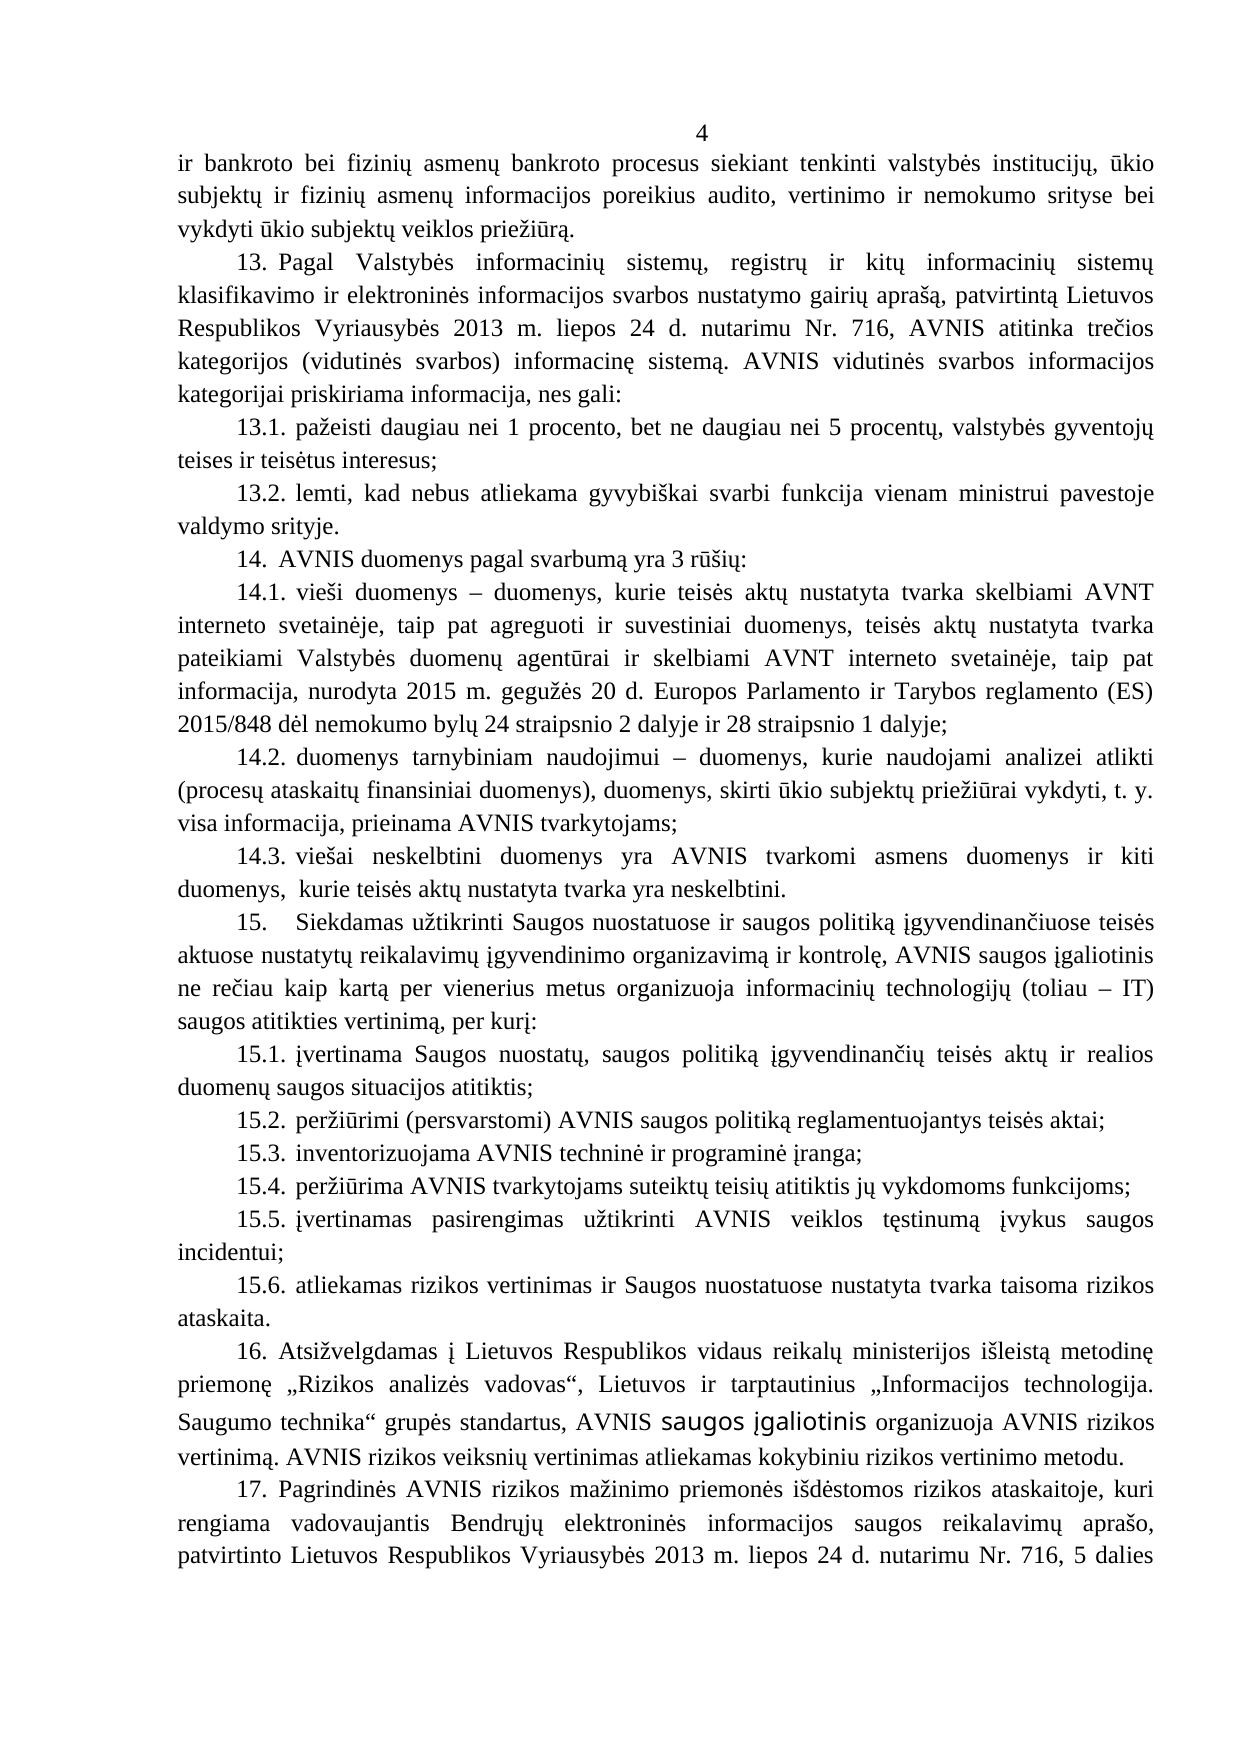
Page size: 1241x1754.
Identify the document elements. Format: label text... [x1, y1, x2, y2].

text 14.1. vieši duomenys – duomenys, kurie teisės aktų nustatyta tvarka skelbiami AVNT interneto svetainėje, taip pat agreguoti ir suvestiniai duomenys, teisės aktų nustatyta tvarka pateikiami Valstybės duomenų agentūrai ir skelbiami AVNT interneto svetainėje, taip pat informacija, nurodyta 2015 m. gegužės 20 d. Europos Parlamento ir Tarybos reglamento (ES) 2015/848 dėl nemokumo bylų 24 straipsnio 2 dalyje ir 28 straipsnio 1 dalyje; [177, 577, 1155, 738]
text 15. Siekdamas užtikrinti Saugos nuostatuose ir saugos politiką įgyvendinančiuose teisės aktuose nustatytų reikalavimų įgyvendinimo organizavimą ir kontrolę, AVNIS saugos įgaliotinis ne rečiau kaip kartą per vienerius metus organizuoja informacinių technologijų (toliau – IT) saugos atitikties vertinimą, per kurį: [177, 907, 1155, 1035]
text 15.6. atliekamas rizikos vertinimas ir Saugos nuostatuose nustatyta tvarka taisoma rizikos ataskaita. [177, 1270, 1155, 1332]
text 14.3. viešai neskelbtini duomenys yra AVNIS tvarkomi asmens duomenys ir kiti duomenys, kurie teisės aktų nustatyta tvarka yra neskelbtini. [177, 841, 1155, 903]
text 13. Pagal Valstybės informacinių sistemų, registrų ir kitų informacinių sistemų klasifikavimo ir elektroninės informacijos svarbos nustatymo gairių aprašą, patvirtintą Lietuvos Respublikos Vyriausybės 2013 m. liepos 24 d. nutarimu Nr. 716, AVNIS atitinka trečios kategorijos (vidutinės svarbos) informacinę sistemą. AVNIS vidutinės svarbos informacijos kategorijai priskiriama informacija, nes gali: [177, 247, 1155, 407]
text 15.3. inventorizuojama AVNIS techninė ir programinė įranga; [177, 1138, 1155, 1167]
text 13.1. pažeisti daugiau nei 1 procento, bet ne daugiau nei 5 procentų, valstybės gyventojų teises ir teisėtus interesus; [177, 412, 1155, 473]
text 16. Atsižvelgdamas į Lietuvos Respublikos vidaus reikalų ministerijos išleistą metodinę priemonę „Rizikos analizės vadovas“, Lietuvos ir tarptautinius „Informacijos technologija. Saugumo technika“ grupės standartus, AVNIS saugos įgaliotinis organizuoja AVNIS rizikos vertinimą. AVNIS rizikos veiksnių vertinimas atliekamas kokybiniu rizikos vertinimo metodu. [177, 1336, 1155, 1470]
text 14. AVNIS duomenys pagal svarbumą yra 3 rūšių: [177, 544, 1155, 573]
text ir bankroto bei fizinių asmenų bankroto procesus siekiant tenkinti valstybės institucijų, ūkio subjektų ir fizinių asmenų informacijos poreikius audito, vertinimo ir nemokumo srityse bei vykdyti ūkio subjektų veiklos priežiūrą. [177, 148, 1155, 242]
text 13.2. lemti, kad nebus atliekama gyvybiškai svarbi funkcija vienam ministrui pavestoje valdymo srityje. [177, 478, 1155, 539]
text 15.4. peržiūrima AVNIS tvarkytojams suteiktų teisių atitiktis jų vykdomoms funkcijoms; [177, 1171, 1155, 1200]
text 17. Pagrindinės AVNIS rizikos mažinimo priemonės išdėstomos rizikos ataskaitoje, kuri rengiama vadovaujantis Bendrųjų elektroninės informacijos saugos reikalavimų aprašo, patvirtinto Lietuvos Respublikos Vyriausybės 2013 m. liepos 24 d. nutarimu Nr. 716, 5 dalies [177, 1474, 1155, 1569]
text 15.5. įvertinamas pasirengimas užtikrinti AVNIS veiklos tęstinumą įvykus saugos incidentui; [177, 1204, 1155, 1266]
text 15.2. peržiūrimi (persvarstomi) AVNIS saugos politiką reglamentuojantys teisės aktai; [177, 1105, 1155, 1134]
text 15.1. įvertinama Saugos nuostatų, saugos politiką įgyvendinančių teisės aktų ir realios duomenų saugos situacijos atitiktis; [177, 1039, 1155, 1101]
text 14.2. duomenys tarnybiniam naudojimui – duomenys, kurie naudojami analizei atlikti (procesų ataskaitų finansiniai duomenys), duomenys, skirti ūkio subjektų priežiūrai vykdyti, t. y. visa informacija, prieinama AVNIS tvarkytojams; [177, 742, 1155, 837]
